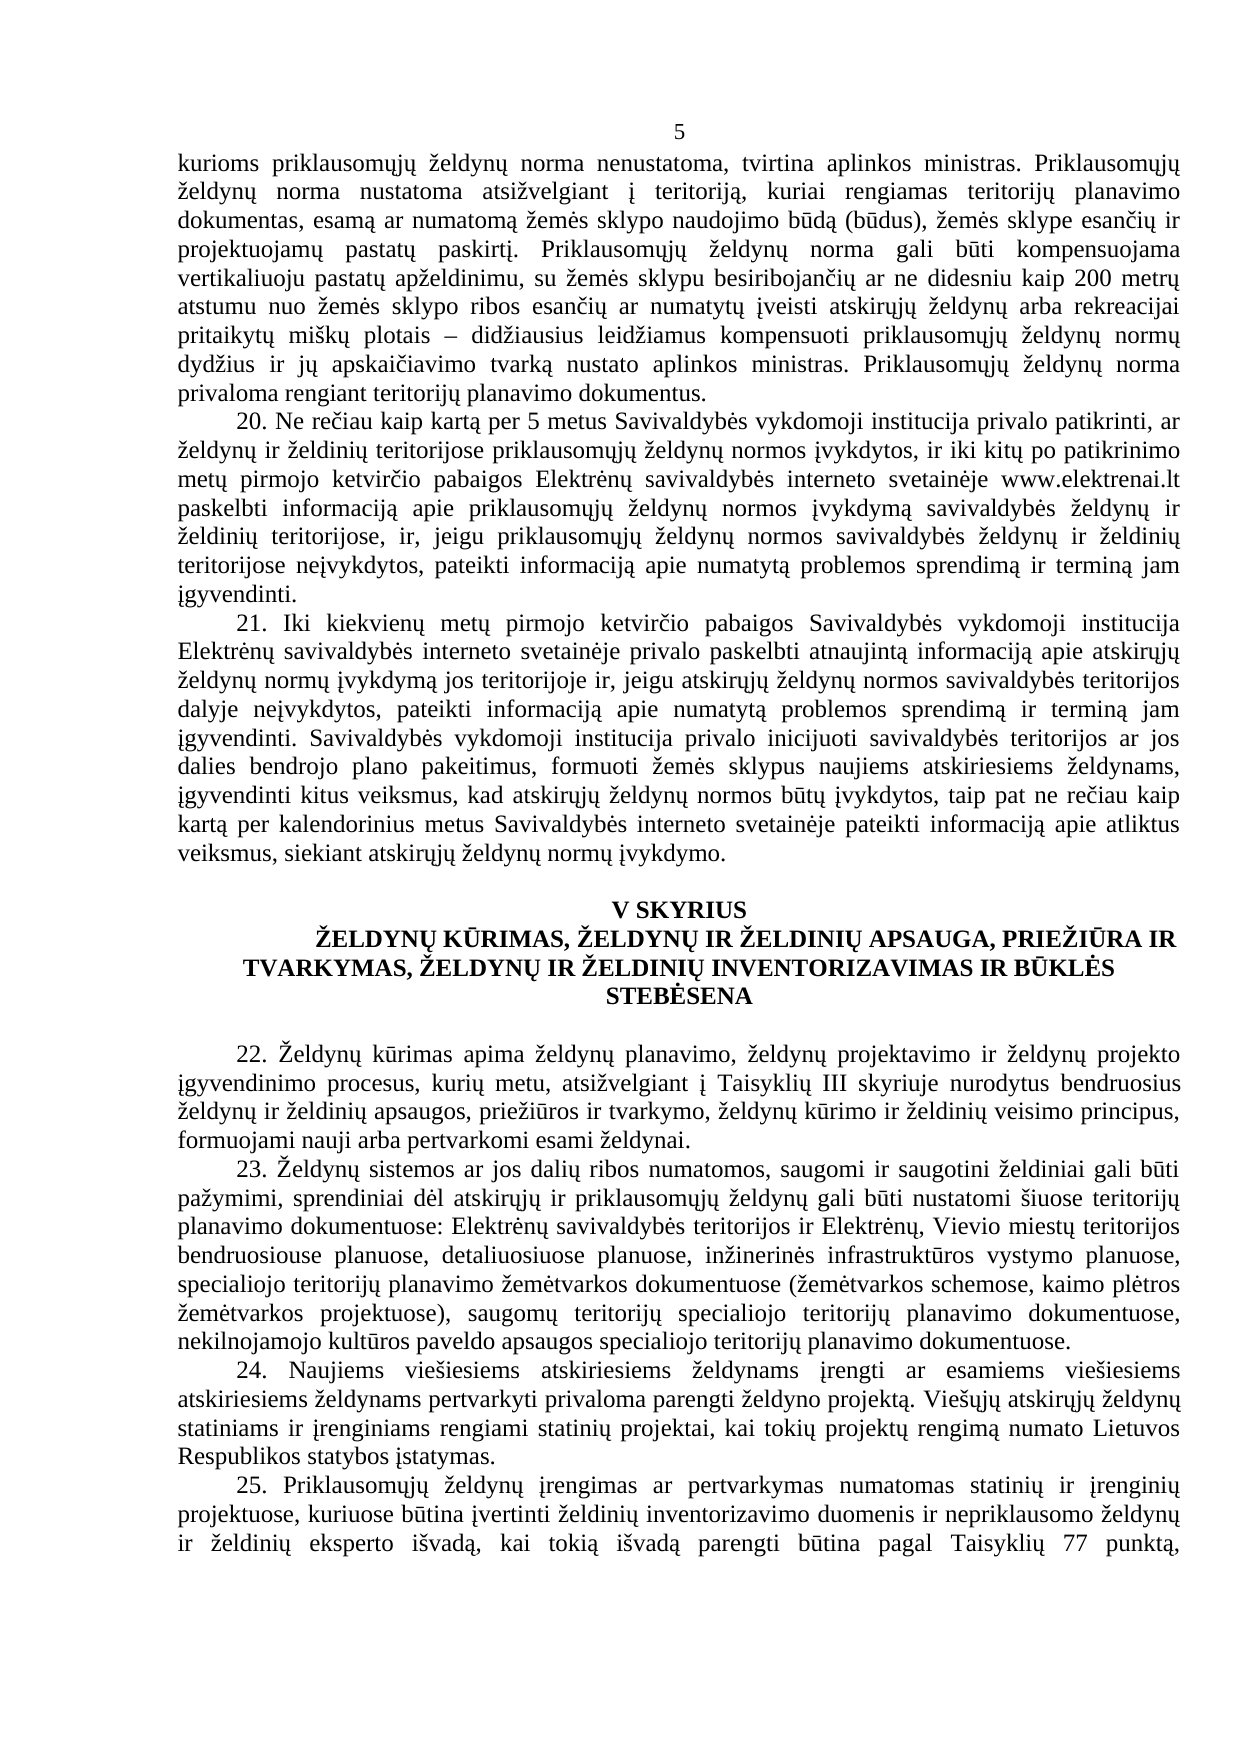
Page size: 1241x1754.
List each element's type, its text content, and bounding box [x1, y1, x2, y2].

text V SKYRIUS [177, 895, 1181, 924]
text kurioms priklausomųjų želdynų norma nenustatoma, tvirtina aplinkos ministras. Priklausomųjų želdynų norma nustatoma atsižvelgiant į teritoriją, kuriai rengiamas teritorijų planavimo dokumentas, esamą ar numatomą žemės sklypo naudojimo būdą (būdus), žemės sklype esančių ir projektuojamų pastatų paskirtį. Priklausomųjų želdynų norma gali būti kompensuojama vertikaliuoju pastatų apželdinimu, su žemės sklypu besiribojančių ar ne didesniu kaip 200 metrų atstumu nuo žemės sklypo ribos esančių ar numatytų įveisti atskirųjų želdynų arba rekreacijai pritaikytų miškų plotais – didžiausius leidžiamus kompensuoti priklausomųjų želdynų normų dydžius ir jų apskaičiavimo tvarką nustato aplinkos ministras. Priklausomųjų želdynų norma privaloma rengiant teritorijų planavimo dokumentus. [177, 148, 1181, 406]
text 24. Naujiems viešiesiems atskiriesiems želdynams įrengti ar esamiems viešiesiems atskiriesiems želdynams pertvarkyti privaloma parengti želdyno projektą. Viešųjų atskirųjų želdynų statiniams ir įrenginiams rengiami statinių projektai, kai tokių projektų rengimą numato Lietuvos Respublikos statybos įstatymas. [177, 1355, 1181, 1470]
text 21. Iki kiekvienų metų pirmojo ketvirčio pabaigos Savivaldybės vykdomoji institucija Elektrėnų savivaldybės interneto svetainėje privalo paskelbti atnaujintą informaciją apie atskirųjų želdynų normų įvykdymą jos teritorijoje ir, jeigu atskirųjų želdynų normos savivaldybės teritorijos dalyje neįvykdytos, pateikti informaciją apie numatytą problemos sprendimą ir terminą jam įgyvendinti. Savivaldybės vykdomoji institucija privalo inicijuoti savivaldybės teritorijos ar jos dalies bendrojo plano pakeitimus, formuoti žemės sklypus naujiems atskiriesiems želdynams, įgyvendinti kitus veiksmus, kad atskirųjų želdynų normos būtų įvykdytos, taip pat ne rečiau kaip kartą per kalendorinius metus Savivaldybės interneto svetainėje pateikti informaciją apie atliktus veiksmus, siekiant atskirųjų želdynų normų įvykdymo. [177, 608, 1181, 866]
text 20. Ne rečiau kaip kartą per 5 metus Savivaldybės vykdomoji institucija privalo patikrinti, ar želdynų ir želdinių teritorijose priklausomųjų želdynų normos įvykdytos, ir iki kitų po patikrinimo metų pirmojo ketvirčio pabaigos Elektrėnų savivaldybės interneto svetainėje www.elektrenai.lt paskelbti informaciją apie priklausomųjų želdynų normos įvykdymą savivaldybės želdynų ir želdinių teritorijose, ir, jeigu priklausomųjų želdynų normos savivaldybės želdynų ir želdinių teritorijose neįvykdytos, pateikti informaciją apie numatytą problemos sprendimą ir terminą jam įgyvendinti. [177, 406, 1181, 608]
text 23. Želdynų sistemos ar jos dalių ribos numatomos, saugomi ir saugotini želdiniai gali būti pažymimi, sprendiniai dėl atskirųjų ir priklausomųjų želdynų gali būti nustatomi šiuose teritorijų planavimo dokumentuose: Elektrėnų savivaldybės teritorijos ir Elektrėnų, Vievio miestų teritorijos bendruosiouse planuose, detaliuosiuose planuose, inžinerinės infrastruktūros vystymo planuose, specialiojo teritorijų planavimo žemėtvarkos dokumentuose (žemėtvarkos schemose, kaimo plėtros žemėtvarkos projektuose), saugomų teritorijų specialiojo teritorijų planavimo dokumentuose, nekilnojamojo kultūros paveldo apsaugos specialiojo teritorijų planavimo dokumentuose. [177, 1154, 1181, 1355]
text 25. Priklausomųjų želdynų įrengimas ar pertvarkymas numatomas statinių ir įrenginių projektuose, kuriuose būtina įvertinti želdinių inventorizavimo duomenis ir nepriklausomo želdynų ir želdinių eksperto išvadą, kai tokią išvadą parengti būtina pagal Taisyklių 77 punktą, [177, 1470, 1181, 1556]
text 22. Želdynų kūrimas apima želdynų planavimo, želdynų projektavimo ir želdynų projekto įgyvendinimo procesus, kurių metu, atsižvelgiant į Taisyklių III skyriuje nurodytus bendruosius želdynų ir želdinių apsaugos, priežiūros ir tvarkymo, želdynų kūrimo ir želdinių veisimo principus, formuojami nauji arba pertvarkomi esami želdynai. [177, 1039, 1181, 1154]
subtitle ŽELDYNŲ KŪRIMAS, ŽELDYNŲ IR ŽELDINIŲ APSAUGA, PRIEŽIŪRA IR TVARKYMAS, ŽELDYNŲ IR ŽELDINIŲ INVENTORIZAVIMAS IR BŪKLĖS STEBĖSENA [177, 924, 1181, 1010]
